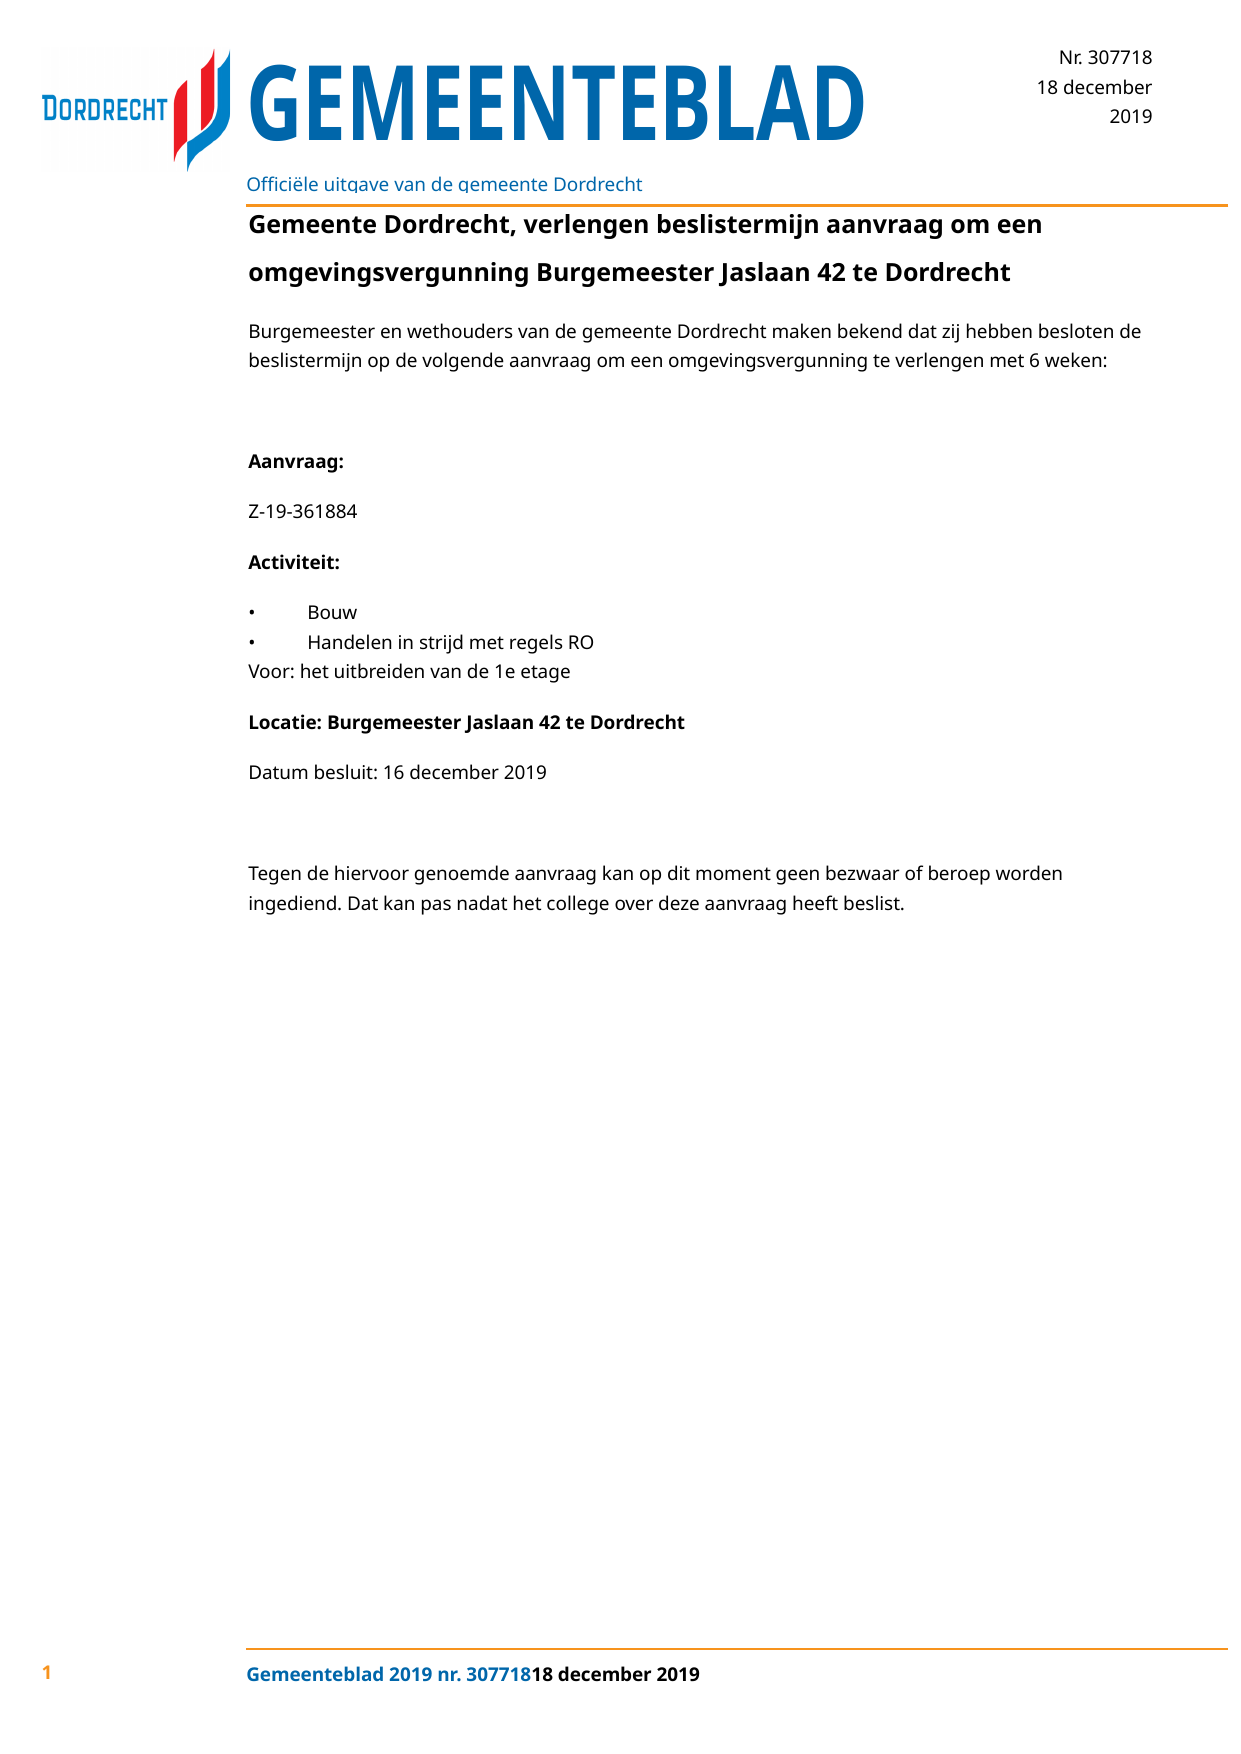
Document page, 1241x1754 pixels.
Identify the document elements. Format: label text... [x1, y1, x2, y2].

text Aanvraag: [248, 448, 1152, 474]
text Voor: het uitbreiden van de 1e etage [248, 659, 1152, 684]
text Gemeente Dordrecht, verlengen beslistermijn aanvraag om een omgevingsvergunning Burgemeester Jaslaan 42 te Dordrecht [248, 207, 1152, 288]
picture [41, 47, 231, 172]
list Handelen in strijd met regels RO [248, 629, 1152, 655]
text Datum besluit: 16 december 2019 [248, 759, 1152, 785]
list Bouw [248, 599, 1152, 625]
text Tegen de hiervoor genoemde aanvraag kan op dit moment geen bezwaar of beroep worden ingediend. Dat kan pas nadat het college over deze aanvraag heeft beslist. [248, 860, 1152, 916]
text Locatie: Burgemeester Jaslaan 42 te Dordrecht [248, 709, 1152, 735]
text Z-19-361884 [248, 499, 1152, 524]
text Burgemeester en wethouders van de gemeente Dordrecht maken bekend dat zij hebben besloten de beslistermijn op de volgende aanvraag om een omgevingsvergunning te verlengen met 6 weken: [248, 318, 1152, 373]
text Activiteit: [248, 549, 1152, 575]
